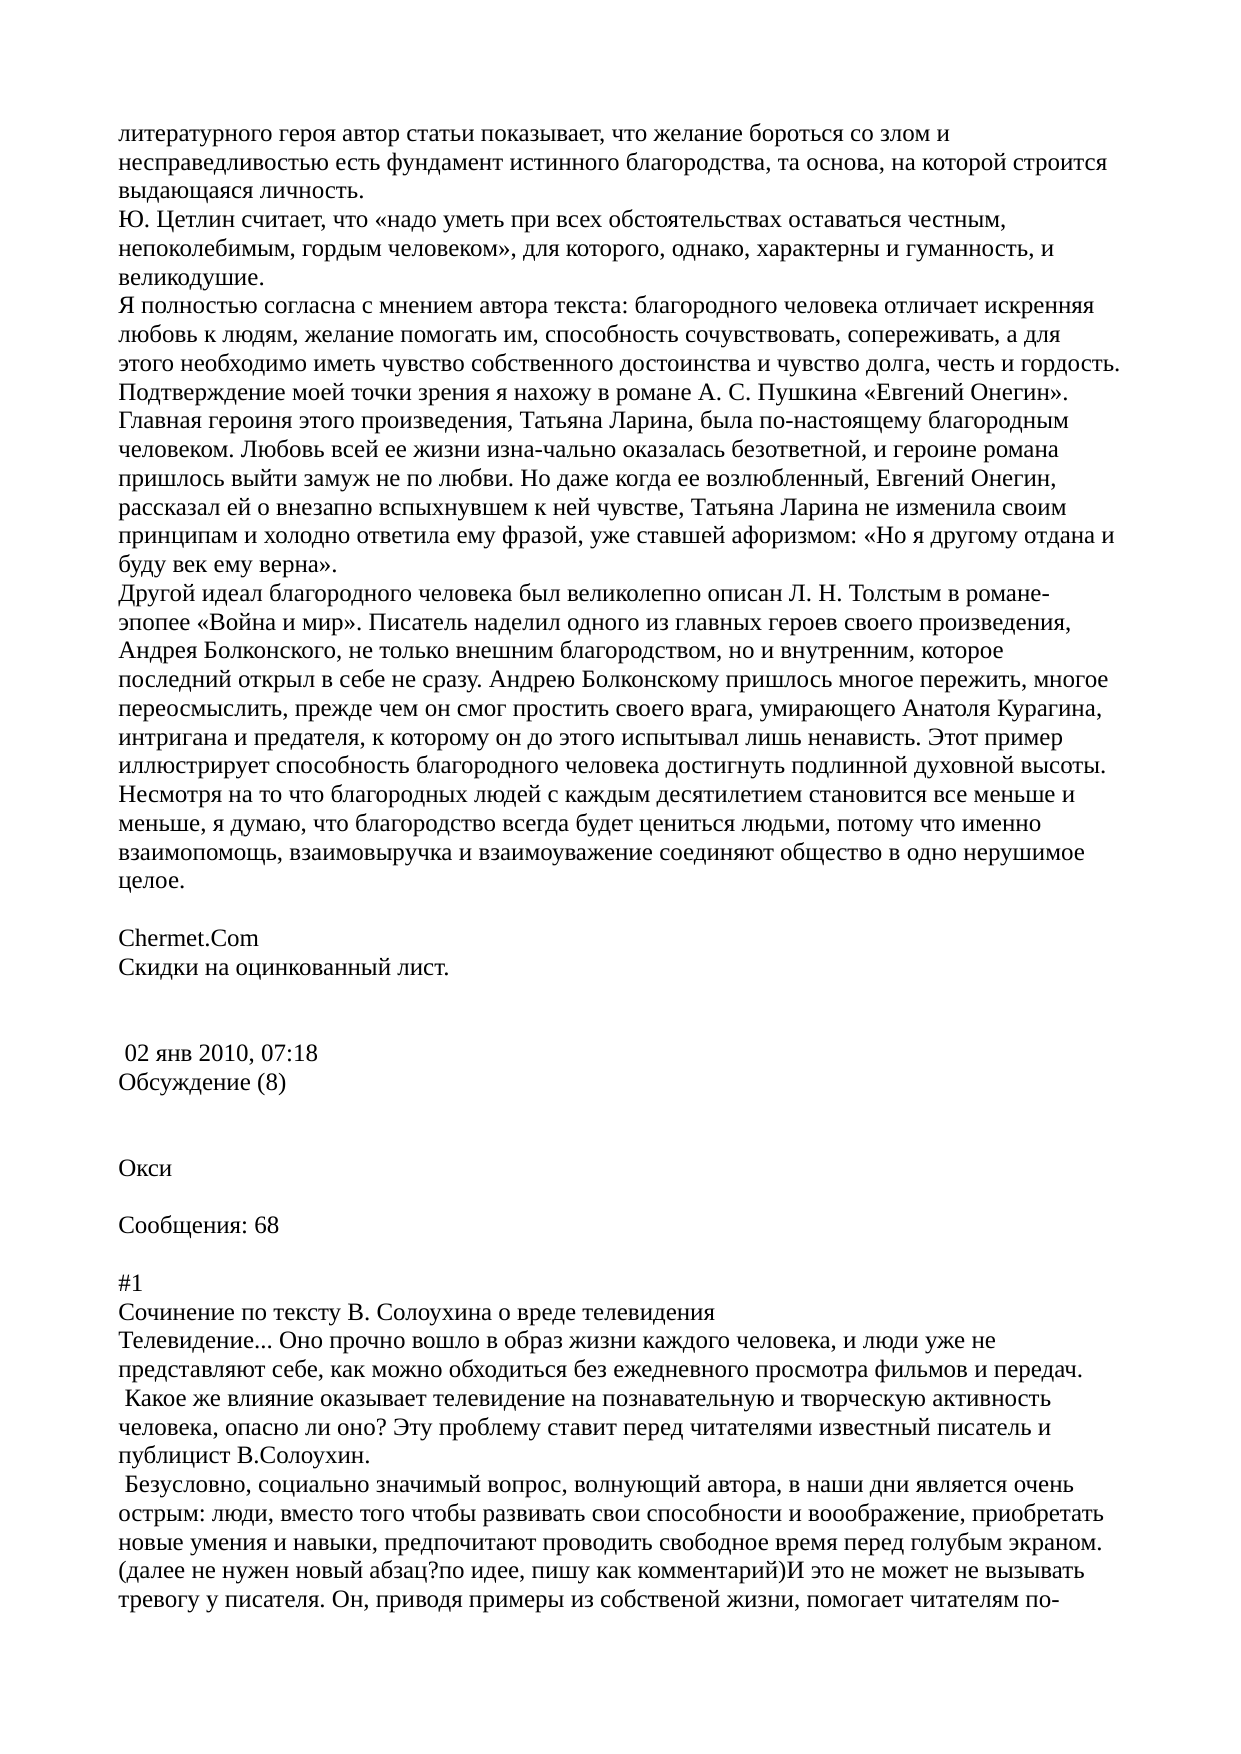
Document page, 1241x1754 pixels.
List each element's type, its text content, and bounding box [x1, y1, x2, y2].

text 02 янв 2010, 07:18 [118, 1038, 1122, 1067]
text Chermet.Com [118, 923, 1122, 952]
text Ю. Цетлин считает, что «надо уметь при всех обстоятельствах оставаться честным, непоколебимым, гордым человеком», для которого, однако, характерны и гуманность, и великодушие. [118, 204, 1122, 291]
text Сообщения: 68 [118, 1211, 1122, 1239]
text литературного героя автор статьи показывает, что желание бороться со злом и несправедливостью есть фундамент истинного благородства, та основа, на которой строится выдающаяся личность. [118, 118, 1122, 204]
text Другой идеал благородного человека был великолепно описан Л. Н. Толстым в романе-эпопее «Война и мир». Писатель наделил одного из главных героев своего произведения, Андрея Болконского, не только внешним благородством, но и внутренним, которое последний открыл в себе не сразу. Андрею Болконскому пришлось многое пережить, многое переосмыслить, прежде чем он смог простить своего врага, умирающего Анатоля Курагина, интригана и предателя, к которому он до этого испытывал лишь ненависть. Этот пример иллюстрирует способность благородного человека достигнуть подлинной духовной высоты. [118, 578, 1122, 779]
text Несмотря на то что благородных людей с каждым десятилетием становится все меньше и меньше, я думаю, что благородство всегда будет цениться людьми, потому что именно взаимопомощь, взаимовыручка и взаимоуважение соединяют общество в одно нерушимое целое. [118, 779, 1122, 894]
text Сочинение по тексту В. Солоухина о вреде телевидения [118, 1297, 1122, 1326]
text Подтверждение моей точки зрения я нахожу в романе А. С. Пушкина «Евгений Онегин». Главная героиня этого произведения, Татьяна Ларина, была по-настоящему благородным человеком. Любовь всей ее жизни изна-чально оказалась безответной, и героине романа пришлось выйти замуж не по любви. Но даже когда ее возлюбленный, Евгений Онегин, рассказал ей о внезапно вспыхнувшем к ней чувстве, Татьяна Ларина не изменила своим принципам и холодно ответила ему фразой, уже ставшей афоризмом: «Но я другому отдана и буду век ему верна». [118, 377, 1122, 578]
text Скидки на оцинкованный лист. [118, 952, 1122, 981]
text Телевидение... Оно прочно вошло в образ жизни каждого человека, и люди уже не представляют себе, как можно обходиться без ежедневного просмотра фильмов и передач. [118, 1326, 1122, 1383]
text Какое же влияние оказывает телевидение на познавательную и творческую активность человека, опасно ли оно? Эту проблему ставит перед читателями известный писатель и публицист В.Солоухин. [118, 1383, 1122, 1469]
text Oбсуждение (8) [118, 1067, 1122, 1096]
text Окси [118, 1153, 1122, 1182]
text #1 [118, 1268, 1122, 1297]
text Безусловно, социально значимый вопрос, волнующий автора, в наши дни является очень острым: люди, вместо того чтобы развивать свои способности и вооображение, приобретать новые умения и навыки, предпочитают проводить свободное время перед голубым экраном.(далее не нужен новый абзац?по идее, пишу как комментарий)И это не может не вызывать тревогу у писателя. Он, приводя примеры из собственой жизни, помогает читателям по- [118, 1469, 1122, 1613]
text Я полностью согласна с мнением автора текста: благородного человека отличает искренняя любовь к людям, желание помогать им, способность сочувствовать, сопереживать, а для этого необходимо иметь чувство собственного достоинства и чувство долга, честь и гордость. [118, 291, 1122, 377]
